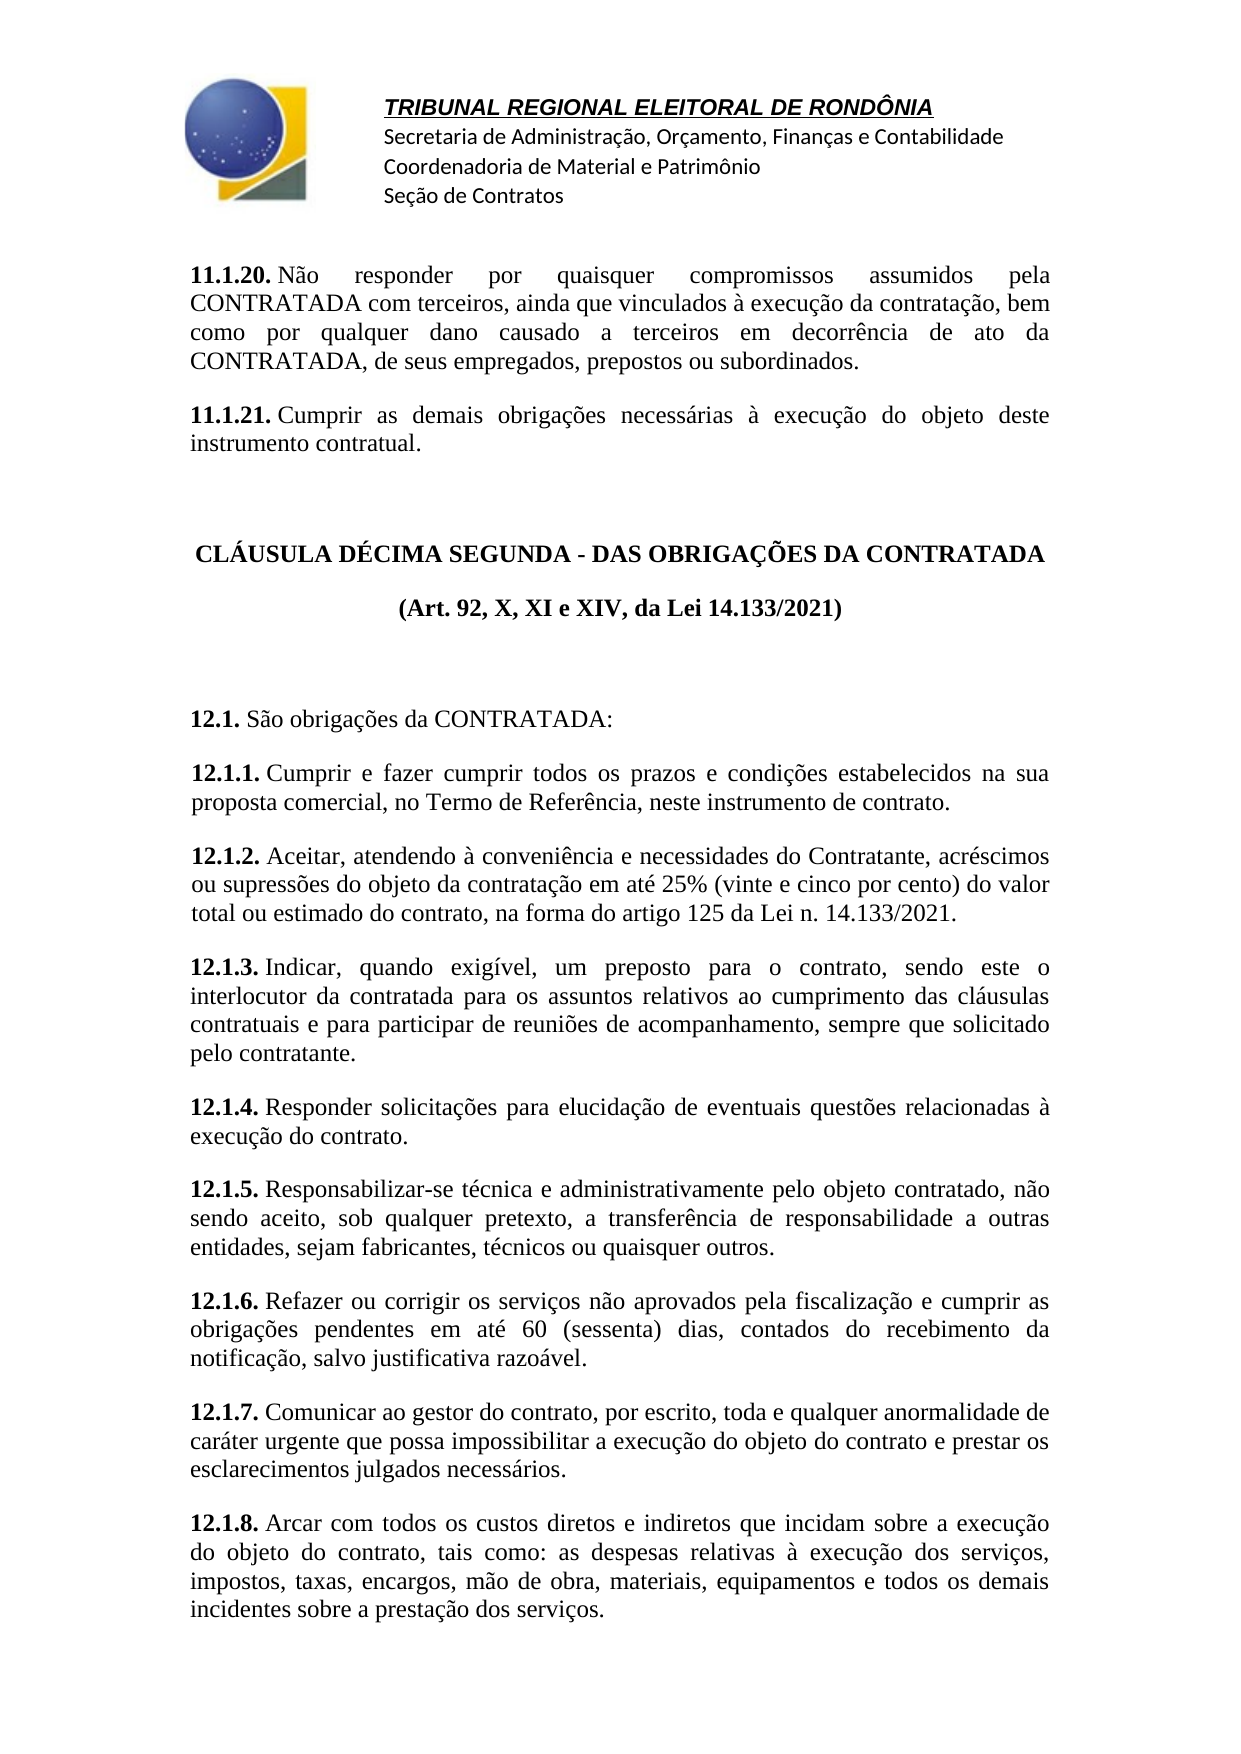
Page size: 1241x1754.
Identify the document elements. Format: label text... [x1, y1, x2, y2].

text 12.1.2. Aceitar, atendendo à conveniência e necessidades do Contratante, acréscimos ou supressões do objeto da contratação em até 25% (vinte e cinco por cento) do valor total ou estimado do contrato, na forma do artigo 125 da Lei n. 14.133/2021. [191, 841, 1051, 927]
text CLÁUSULA DÉCIMA SEGUNDA - DAS OBRIGAÇÕES DA CONTRATADA [190, 539, 1051, 568]
text (Art. 92, X, XI e XIV, da Lei 14.133/2021) [190, 593, 1051, 622]
text 12.1.4. Responder solicitações para elucidação de eventuais questões relacionadas à execução do contrato. [190, 1092, 1051, 1149]
text 11.1.20. Não responder por quaisquer compromissos assumidos pela CONTRATADA com terceiros, ainda que vinculados à execução da contratação, bem como por qualquer dano causado a terceiros em decorrência de ato da CONTRATADA, de seus empregados, prepostos ou subordinados. [190, 260, 1051, 375]
text 12.1.1. Cumprir e fazer cumprir todos os prazos e condições estabelecidos na sua proposta comercial, no Termo de Referência, neste instrumento de contrato. [191, 758, 1051, 816]
text 12.1.6. Refazer ou corrigir os serviços não aprovados pela fiscalização e cumprir as obrigações pendentes em até 60 (sessenta) dias, contados do recebimento da notificação, salvo justificativa razoável. [190, 1286, 1051, 1372]
text 12.1.5. Responsabilizar-se técnica e administrativamente pelo objeto contratado, não sendo aceito, sob qualquer pretexto, a transferência de responsabilidade a outras entidades, sejam fabricantes, técnicos ou quaisquer outros. [190, 1174, 1051, 1261]
text 11.1.21. Cumprir as demais obrigações necessárias à execução do objeto deste instrumento contratual. [190, 400, 1051, 457]
text 12.1.8. Arcar com todos os custos diretos e indiretos que incidam sobre a execução do objeto do contrato, tais como: as despesas relativas à execução dos serviços, impostos, taxas, encargos, mão de obra, materiais, equipamentos e todos os demais incidentes sobre a prestação dos serviços. [190, 1508, 1051, 1623]
text 12.1. São obrigações da CONTRATADA: [190, 704, 1051, 733]
text 12.1.3. Indicar, quando exigível, um preposto para o contrato, sendo este o interlocutor da contratada para os assuntos relativos ao cumprimento das cláusulas contratuais e para participar de reuniões de acompanhamento, sempre que solicitado pelo contratante. [190, 952, 1051, 1067]
text 12.1.7. Comunicar ao gestor do contrato, por escrito, toda e qualquer anormalidade de caráter urgente que possa impossibilitar a execução do objeto do contrato e prestar os esclarecimentos julgados necessários. [190, 1397, 1051, 1483]
